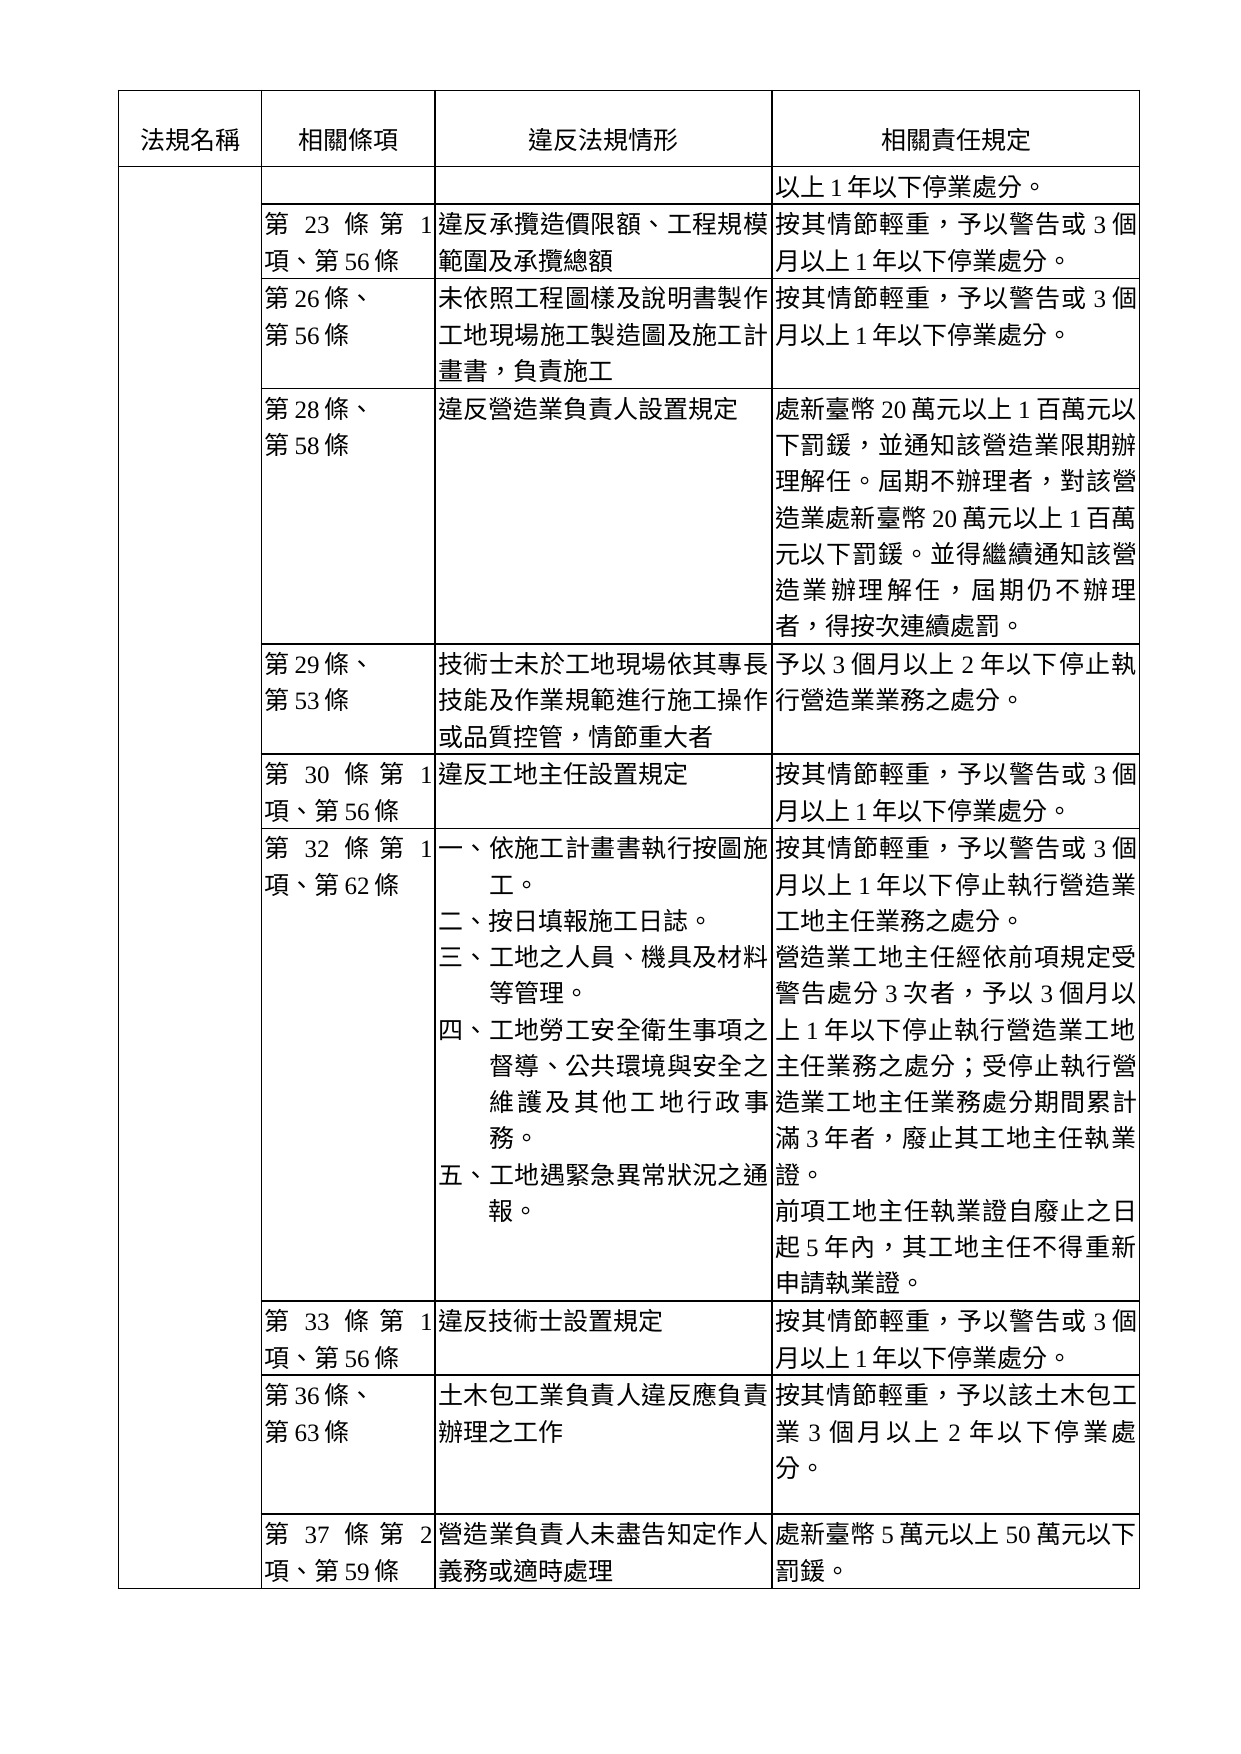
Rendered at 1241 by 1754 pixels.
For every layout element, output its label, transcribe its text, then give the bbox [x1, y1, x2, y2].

table_cell 第26條、 第56條 [262, 279, 434, 388]
table_cell 按其情節輕重，予以警告或3個月以上1年以下停業處分。 [773, 755, 1139, 827]
table_header 違反法規情形 [436, 91, 771, 166]
table_cell 處新臺幣5萬元以上50萬元以下罰鍰。 [773, 1515, 1139, 1587]
table_cell [262, 167, 434, 203]
table_cell 第29條、 第53條 [262, 645, 434, 753]
table_cell 第37條第2項、第59條 [262, 1515, 434, 1587]
table_cell 第23條第1項、第56條 [262, 205, 434, 277]
table_cell 技術士未於工地現場依其專長技能及作業規範進行施工操作或品質控管，情節重大者 [436, 645, 771, 753]
table_cell 第28條、 第58條 [262, 389, 434, 643]
table_cell 營造業負責人未盡告知定作人義務或適時處理 [436, 1515, 771, 1587]
table_cell 按其情節輕重，予以警告或3個月以上1年以下停業處分。 [773, 279, 1139, 388]
table_header 法規名稱 [119, 91, 261, 166]
table_cell 按其情節輕重，予以警告或3個月以上1年以下停業處分。 [773, 205, 1139, 277]
table_cell 土木包工業負責人違反應負責辦理之工作 [436, 1376, 771, 1513]
table_cell 一、依施工計畫書執行按圖施工。 二、按日填報施工日誌。 三、工地之人員、機具及材料等管理。 四、工地勞工安全衛生事項之督導、公共環境與安全之維護及其他工地行政事務。 五、工地遇緊急異常狀況之通報。 [436, 829, 771, 1300]
table_cell [436, 167, 771, 203]
table_cell 按其情節輕重，予以警告或3個月以上1年以下停業處分。 [773, 1302, 1139, 1374]
table_cell 違反技術士設置規定 [436, 1302, 771, 1374]
table_cell 違反承攬造價限額、工程規模範圍及承攬總額 [436, 205, 771, 277]
table_cell 未依照工程圖樣及說明書製作工地現場施工製造圖及施工計畫書，負責施工 [436, 279, 771, 388]
table_cell 第32條第1項、第62條 [262, 829, 434, 1300]
table_header 相關條項 [262, 91, 434, 166]
table_cell 按其情節輕重，予以警告或3個月以上1年以下停止執行營造業工地主任業務之處分。 營造業工地主任經依前項規定受警告處分3次者，予以3個月以上1年以下停止執行營造業工地主任業務之處分；受停止執行營造業工地主任業務處分期間累計滿3年者，廢止其工地主任執業證。 前項工地主任執業證自廢止之日起5年內，其工地主任不得重新申請執業證。 [773, 829, 1139, 1300]
table_cell 違反營造業負責人設置規定 [436, 389, 771, 643]
table_cell 第30條第1項、第56條 [262, 755, 434, 827]
table_cell 違反工地主任設置規定 [436, 755, 771, 827]
table_cell [119, 167, 261, 1587]
table_cell 處新臺幣20萬元以上1百萬元以下罰鍰，並通知該營造業限期辦理解任。屆期不辦理者，對該營造業處新臺幣20萬元以上1百萬元以下罰鍰。並得繼續通知該營造業辦理解任，屆期仍不辦理者，得按次連續處罰。 [773, 389, 1139, 643]
table_header 相關責任規定 [773, 91, 1139, 166]
table_cell 予以3個月以上2年以下停止執行營造業業務之處分。 [773, 645, 1139, 753]
table_cell 以上1年以下停業處分。 [773, 167, 1139, 203]
table_cell 第33條第1項、第56條 [262, 1302, 434, 1374]
table_cell 按其情節輕重，予以該土木包工業3個月以上2年以下停業處分。 [773, 1376, 1139, 1513]
table_cell 第36條、 第63條 [262, 1376, 434, 1513]
